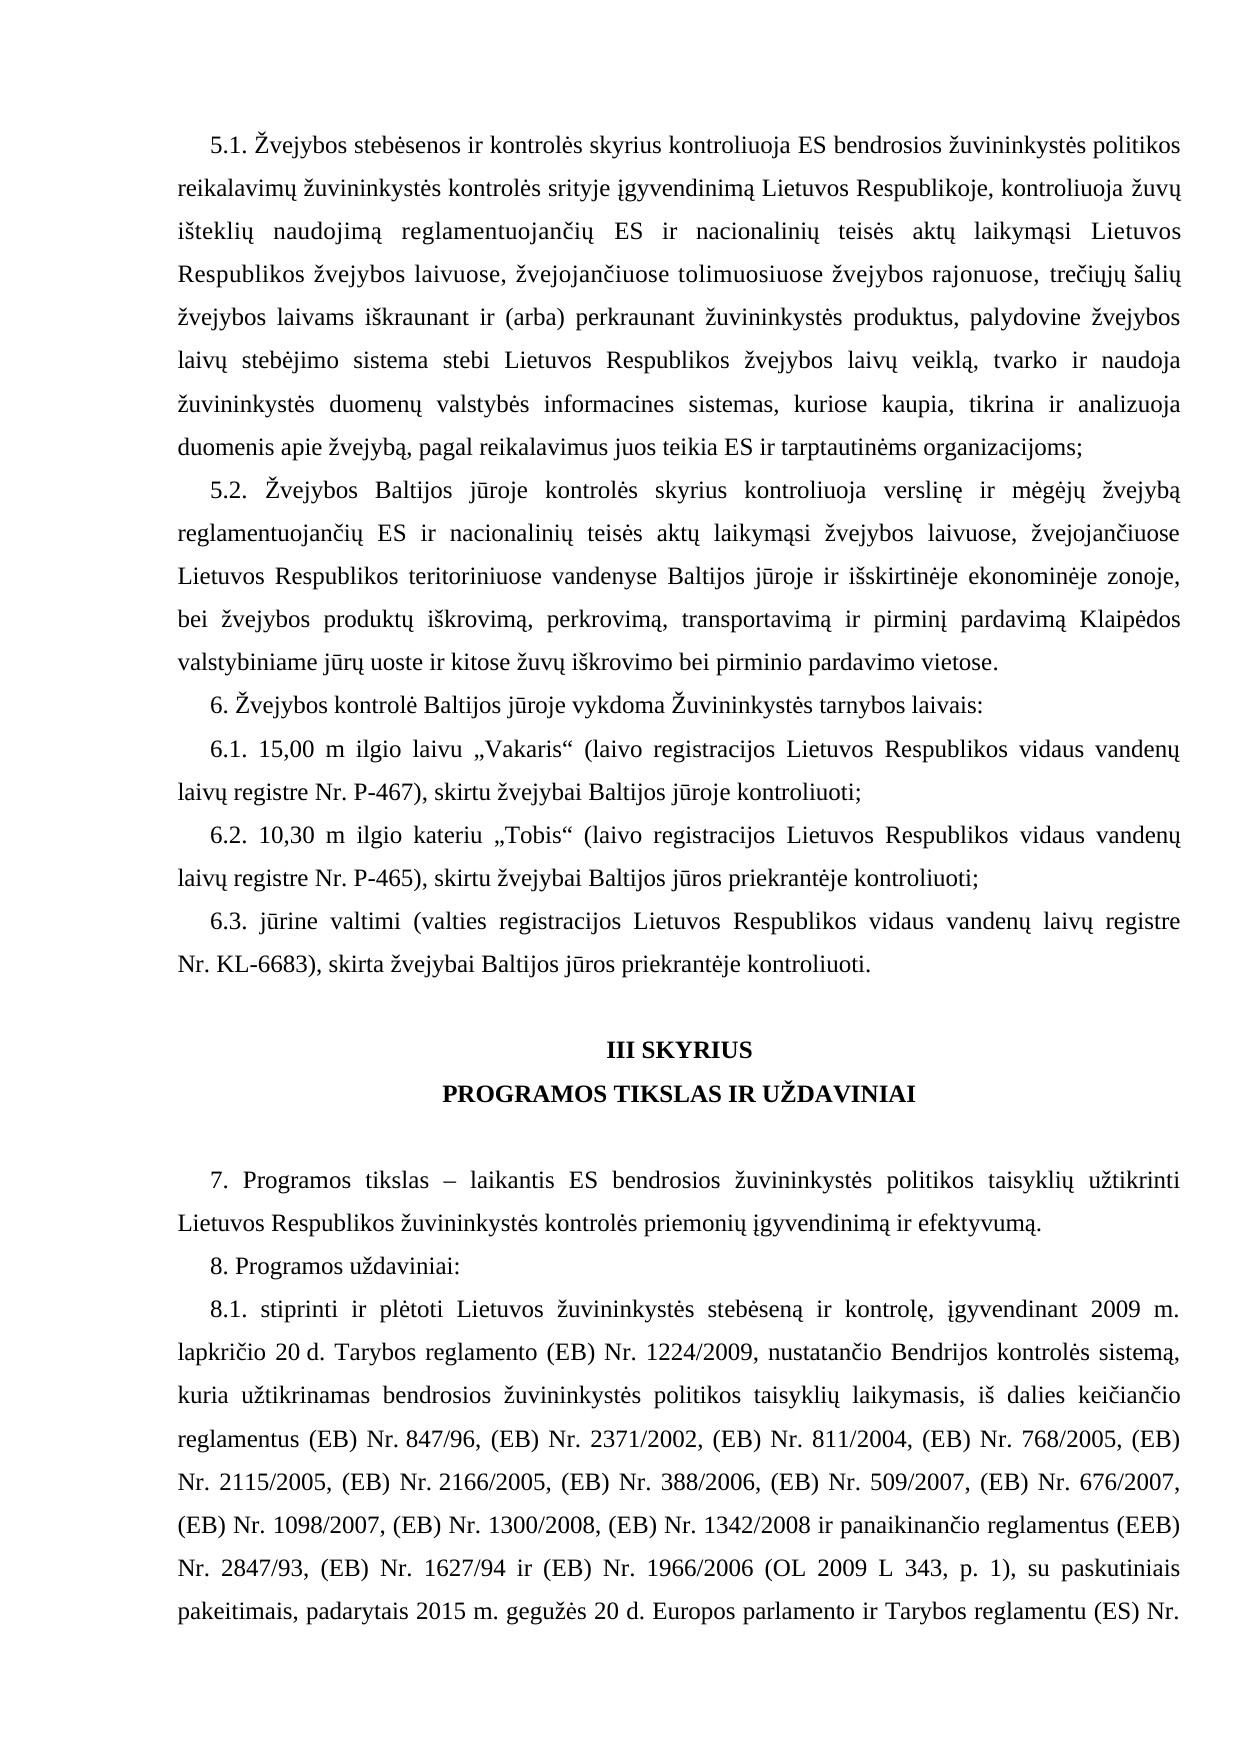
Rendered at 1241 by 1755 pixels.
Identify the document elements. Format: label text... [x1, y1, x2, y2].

text 7. Programos tikslas – laikantis ES bendrosios žuvininkystės politikos taisyklių užtikrinti Lietuvos Respublikos žuvininkystės kontrolės priemonių įgyvendinimą ir efektyvumą. [177, 1165, 1181, 1237]
text 5.2. Žvejybos Baltijos jūroje kontrolės skyrius kontroliuoja verslinę ir mėgėjų žvejybą reglamentuojančių ES ir nacionalinių teisės aktų laikymąsi žvejybos laivuose, žvejojančiuose Lietuvos Respublikos teritoriniuose vandenyse Baltijos jūroje ir išskirtinėje ekonominėje zonoje, bei žvejybos produktų iškrovimą, perkrovimą, transportavimą ir pirminį pardavimą Klaipėdos valstybiniame jūrų uoste ir kitose žuvų iškrovimo bei pirminio pardavimo vietose. [177, 475, 1181, 676]
text 6.1. 15,00 m ilgio laivu „Vakaris“ (laivo registracijos Lietuvos Respublikos vidaus vandenų laivų registre Nr. P-467), skirtu žvejybai Baltijos jūroje kontroliuoti; [177, 734, 1181, 806]
text 8. Programos uždaviniai: [177, 1251, 1181, 1280]
text 6.2. 10,30 m ilgio kateriu „Tobis“ (laivo registracijos Lietuvos Respublikos vidaus vandenų laivų registre Nr. P-465), skirtu žvejybai Baltijos jūros priekrantėje kontroliuoti; [177, 820, 1181, 892]
text PROGRAMOS TIKSLAS IR UŽDAVINIAI [177, 1079, 1181, 1107]
text 6. Žvejybos kontrolė Baltijos jūroje vykdoma Žuvininkystės tarnybos laivais: [177, 691, 1181, 719]
text 8.1. stiprinti ir plėtoti Lietuvos žuvininkystės stebėseną ir kontrolę, įgyvendinant 2009 m. lapkričio 20 d. Tarybos reglamento (EB) Nr. 1224/2009, nustatančio Bendrijos kontrolės sistemą, kuria užtikrinamas bendrosios žuvininkystės politikos taisyklių laikymasis, iš dalies keičiančio reglamentus (EB) Nr. 847/96, (EB) Nr. 2371/2002, (EB) Nr. 811/2004, (EB) Nr. 768/2005, (EB) Nr. 2115/2005, (EB) Nr. 2166/2005, (EB) Nr. 388/2006, (EB) Nr. 509/2007, (EB) Nr. 676/2007, (EB) Nr. 1098/2007, (EB) Nr. 1300/2008, (EB) Nr. 1342/2008 ir panaikinančio reglamentus (EEB) Nr. 2847/93, (EB) Nr. 1627/94 ir (EB) Nr. 1966/2006 (OL 2009 L 343, p. 1), su paskutiniais pakeitimais, padarytais 2015 m. gegužės 20 d. Europos parlamento ir Tarybos reglamentu (ES) Nr. [177, 1294, 1181, 1625]
text 5.1. Žvejybos stebėsenos ir kontrolės skyrius kontroliuoja ES bendrosios žuvininkystės politikos reikalavimų žuvininkystės kontrolės srityje įgyvendinimą Lietuvos Respublikoje, kontroliuoja žuvų išteklių naudojimą reglamentuojančių ES ir nacionalinių teisės aktų laikymąsi Lietuvos Respublikos žvejybos laivuose, žvejojančiuose tolimuosiuose žvejybos rajonuose, trečiųjų šalių žvejybos laivams iškraunant ir (arba) perkraunant žuvininkystės produktus, palydovine žvejybos laivų stebėjimo sistema stebi Lietuvos Respublikos žvejybos laivų veiklą, tvarko ir naudoja žuvininkystės duomenų valstybės informacines sistemas, kuriose kaupia, tikrina ir analizuoja duomenis apie žvejybą, pagal reikalavimus juos teikia ES ir tarptautinėms organizacijoms; [177, 130, 1181, 461]
text 6.3. jūrine valtimi (valties registracijos Lietuvos Respublikos vidaus vandenų laivų registre Nr. KL-6683), skirta žvejybai Baltijos jūros priekrantėje kontroliuoti. [177, 906, 1181, 978]
text III SKYRIUS [177, 1036, 1181, 1064]
